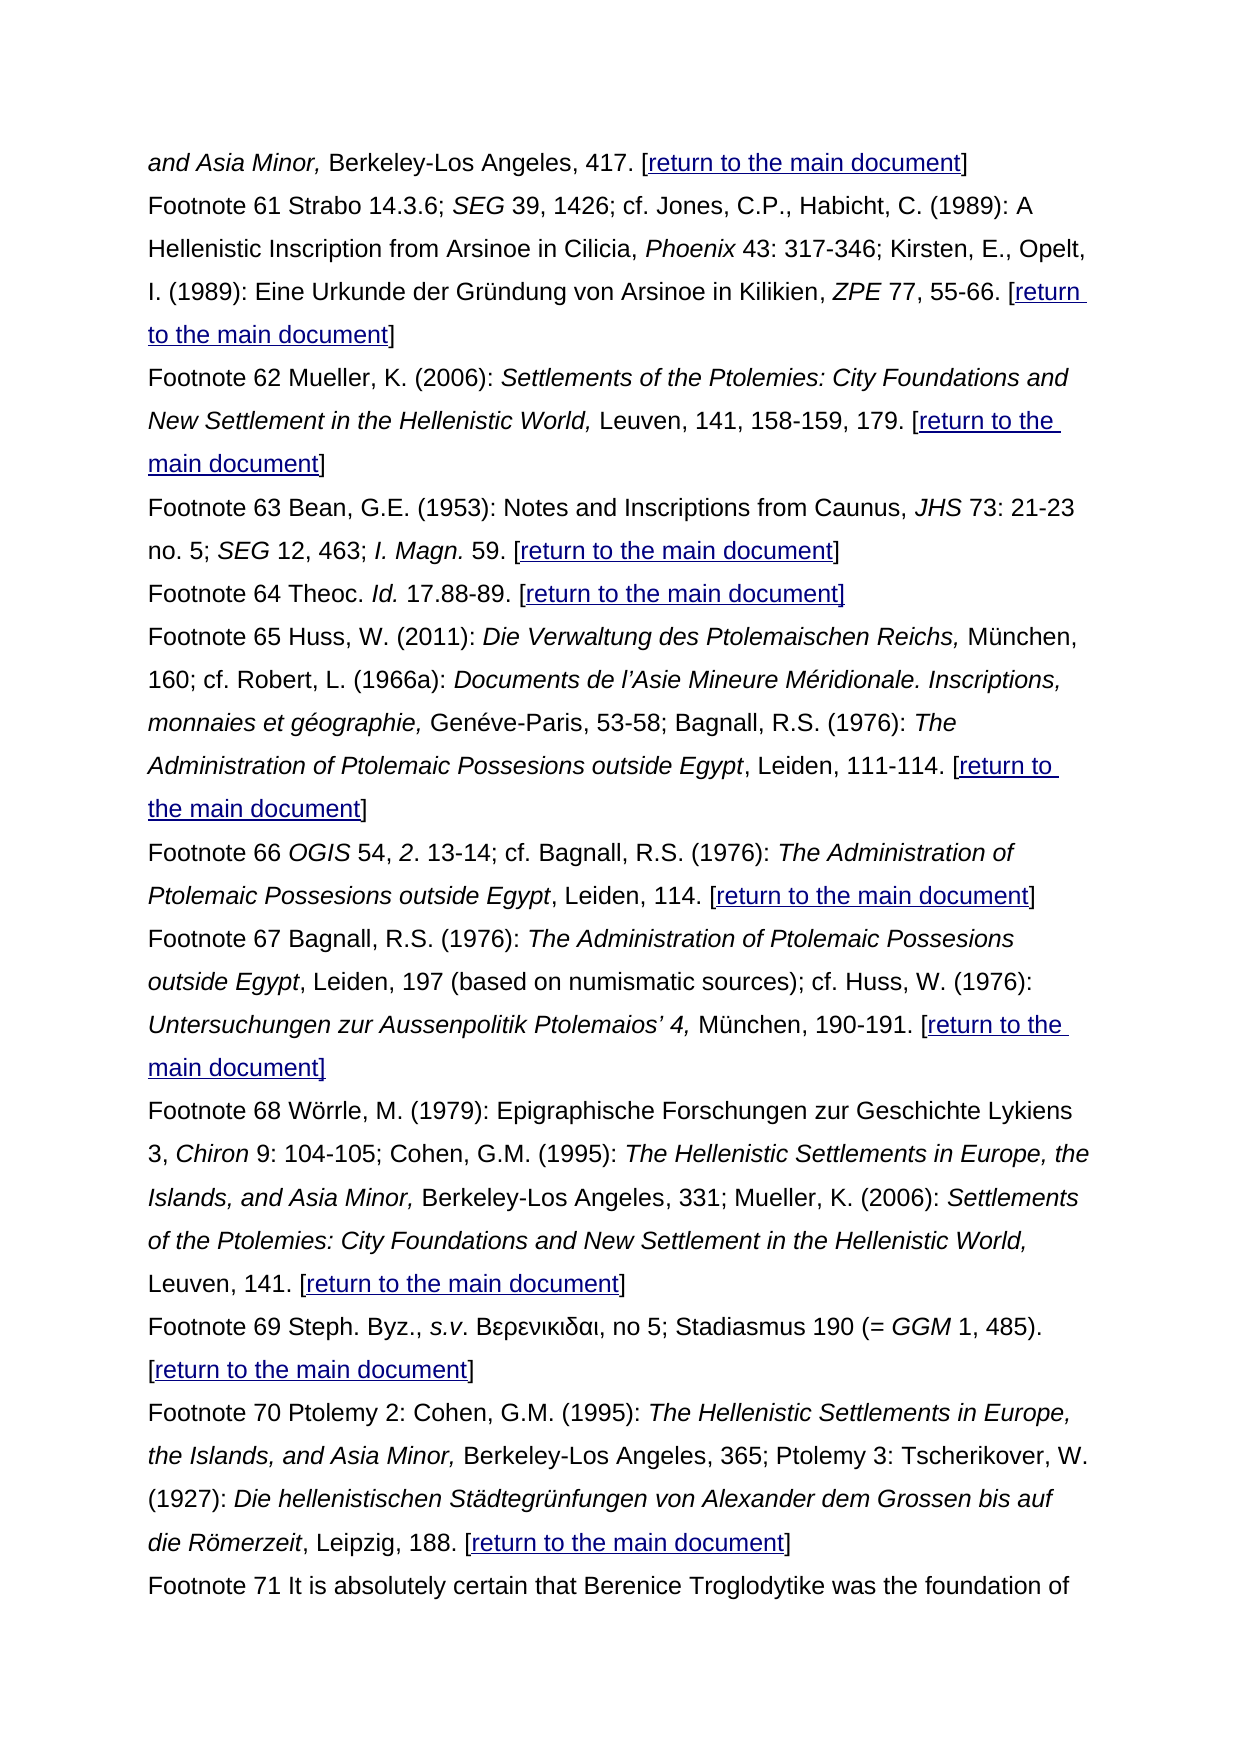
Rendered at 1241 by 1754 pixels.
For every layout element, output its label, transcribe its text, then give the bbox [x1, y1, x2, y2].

text Footnote 65 Huss, W. (2011): Die Verwaltung des Ptolemaischen Reichs, München, 160; cf. Robert, L. (1966a): Documents de l’Asie Mineure Méridionale. Inscriptions, monnaies et géographie, Genéve-Paris, 53-58; Bagnall, R.S. (1976): The Administration of Ptolemaic Possesions outside Egypt, Leiden, 111-114. [return to the main document] [148, 622, 1093, 823]
text Footnote 71 It is absolutely certain that Berenice Troglodytike was the foundation of [148, 1571, 1093, 1599]
text Footnote 69 Steph. Byz., s.v. Βερενικιδαι, no 5; Stadiasmus 190 (= GGM 1, 485). [return to the main document] [148, 1312, 1093, 1384]
text and Asia Minor, Berkeley-Los Angeles, 417. [return to the main document] [148, 148, 1093, 176]
text Footnote 64 Theoc. Id. 17.88-89. [return to the main document] [148, 579, 1093, 608]
text Footnote 63 Bean, G.E. (1953): Notes and Inscriptions from Caunus, JHS 73: 21-23 no. 5; SEG 12, 463; I. Magn. 59. [return to the main document] [148, 493, 1093, 564]
text Footnote 68 Wörrle, M. (1979): Epigraphische Forschungen zur Geschichte Lykiens 3, Chiron 9: 104-105; Cohen, G.M. (1995): The Hellenistic Settlements in Europe, the Islands, and Asia Minor, Berkeley-Los Angeles, 331; Mueller, K. (2006): Settlements of the Ptolemies: City Foundations and New Settlement in the Hellenistic World, Leuven, 141. [return to the main document] [148, 1096, 1093, 1298]
text Footnote 61 Strabo 14.3.6; SEG 39, 1426; cf. Jones, C.P., Habicht, C. (1989): A Hellenistic Inscription from Arsinoe in Cilicia, Phoenix 43: 317-346; Kirsten, E., Opelt, I. (1989): Eine Urkunde der Gründung von Arsinoe in Kilikien, ZPE 77, 55-66. [return to the main document] [148, 191, 1093, 349]
text Footnote 62 Mueller, K. (2006): Settlements of the Ptolemies: City Foundations and New Settlement in the Hellenistic World, Leuven, 141, 158-159, 179. [return to the main document] [148, 363, 1093, 478]
text Footnote 66 OGIS 54, 2. 13-14; cf. Bagnall, R.S. (1976): The Administration of Ptolemaic Possesions outside Egypt, Leiden, 114. [return to the main document] [148, 838, 1093, 909]
text Footnote 67 Bagnall, R.S. (1976): The Administration of Ptolemaic Possesions outside Egypt, Leiden, 197 (based on numismatic sources); cf. Huss, W. (1976): Untersuchungen zur Aussenpolitik Ptolemaios’ 4, München, 190-191. [return to the main document] [148, 924, 1093, 1082]
text Footnote 70 Ptolemy 2: Cohen, G.M. (1995): The Hellenistic Settlements in Europe, the Islands, and Asia Minor, Berkeley-Los Angeles, 365; Ptolemy 3: Tscherikover, W. (1927): Die hellenistischen Städtegrünfungen von Alexander dem Grossen bis auf die Römerzeit, Leipzig, 188. [return to the main document] [148, 1398, 1093, 1556]
